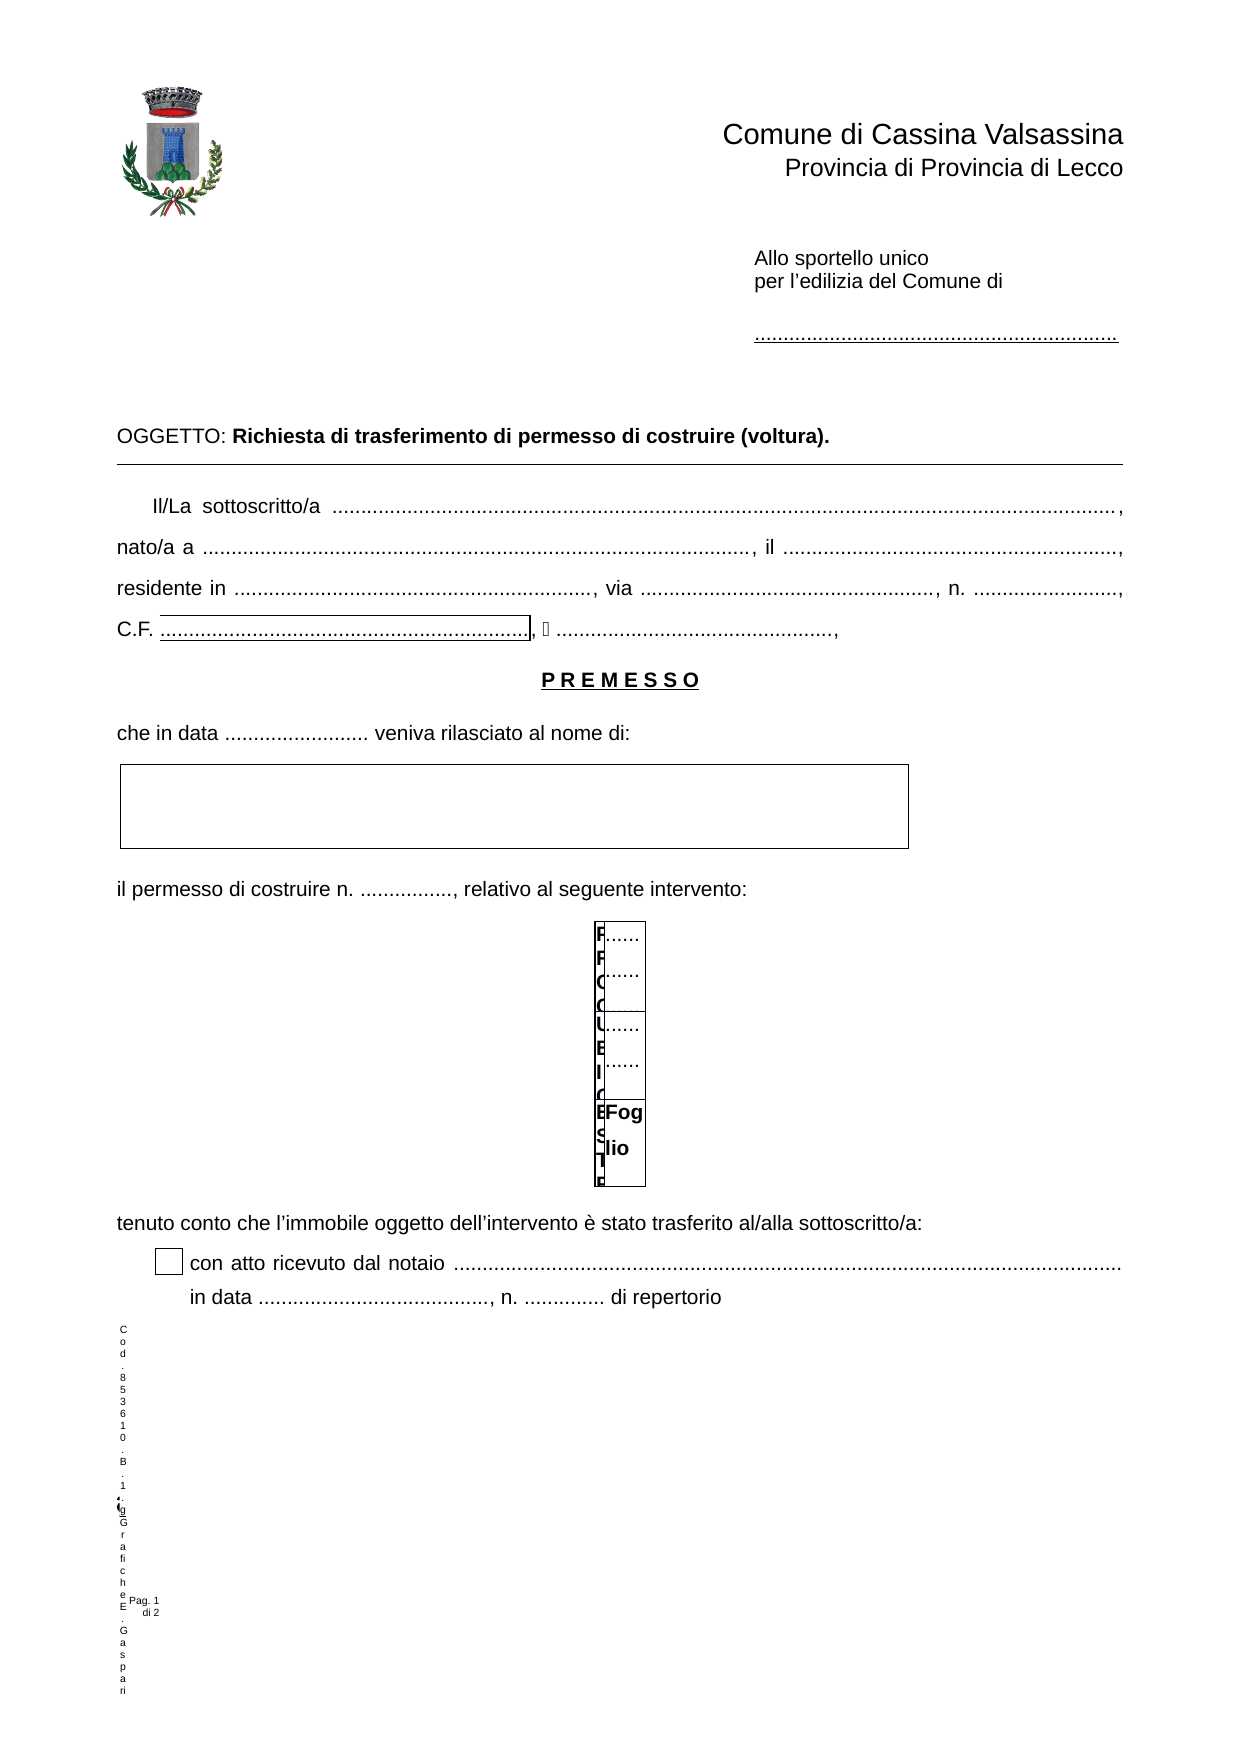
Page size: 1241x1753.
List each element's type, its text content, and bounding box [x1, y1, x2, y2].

text con atto ricevuto dal notaio .................................................................................................................... in data ........................................, n. .............. di repertorio [154, 1247, 1123, 1310]
table_cell ESTREMI CATASTALI [596, 1100, 604, 1153]
table_header PROGETTO [596, 922, 604, 1011]
table_cell UBICAZIONE DELL’IMMOBILE [596, 1012, 604, 1099]
text Il/La sottoscritto/a ........................................................................................................................................, nato/a a ..............................................................................................., il .........................................................., residente in .............................................................., via ..................................................., n. ........................., C.F. ................................................................,  ................................................, [117, 491, 1123, 641]
text che in data ......................... veniva rilasciato al nome di: [117, 717, 1123, 746]
picture [116, 1495, 120, 1525]
text Provincia di Provincia di Lecco [223, 153, 1123, 182]
text tenuto conto che l’immobile oggetto dell’intervento è stato trasferito al/alla sottoscritto/a: [117, 1211, 1123, 1235]
text il permesso di costruire n. ................, relativo al seguente intervento: [117, 873, 1123, 902]
text per l’edilizia del Comune di [754, 269, 1123, 293]
picture [121, 86, 223, 217]
text OGGETTO: Richiesta di trasferimento di permesso di costruire (voltura). [117, 424, 1123, 448]
text ............................................................... [754, 317, 1123, 346]
table_header [121, 765, 908, 848]
text Comune di Cassina Valsassina [223, 117, 1123, 150]
text Allo sportello unico [754, 245, 1123, 269]
subtitle P R E M E S S O [117, 668, 1123, 692]
